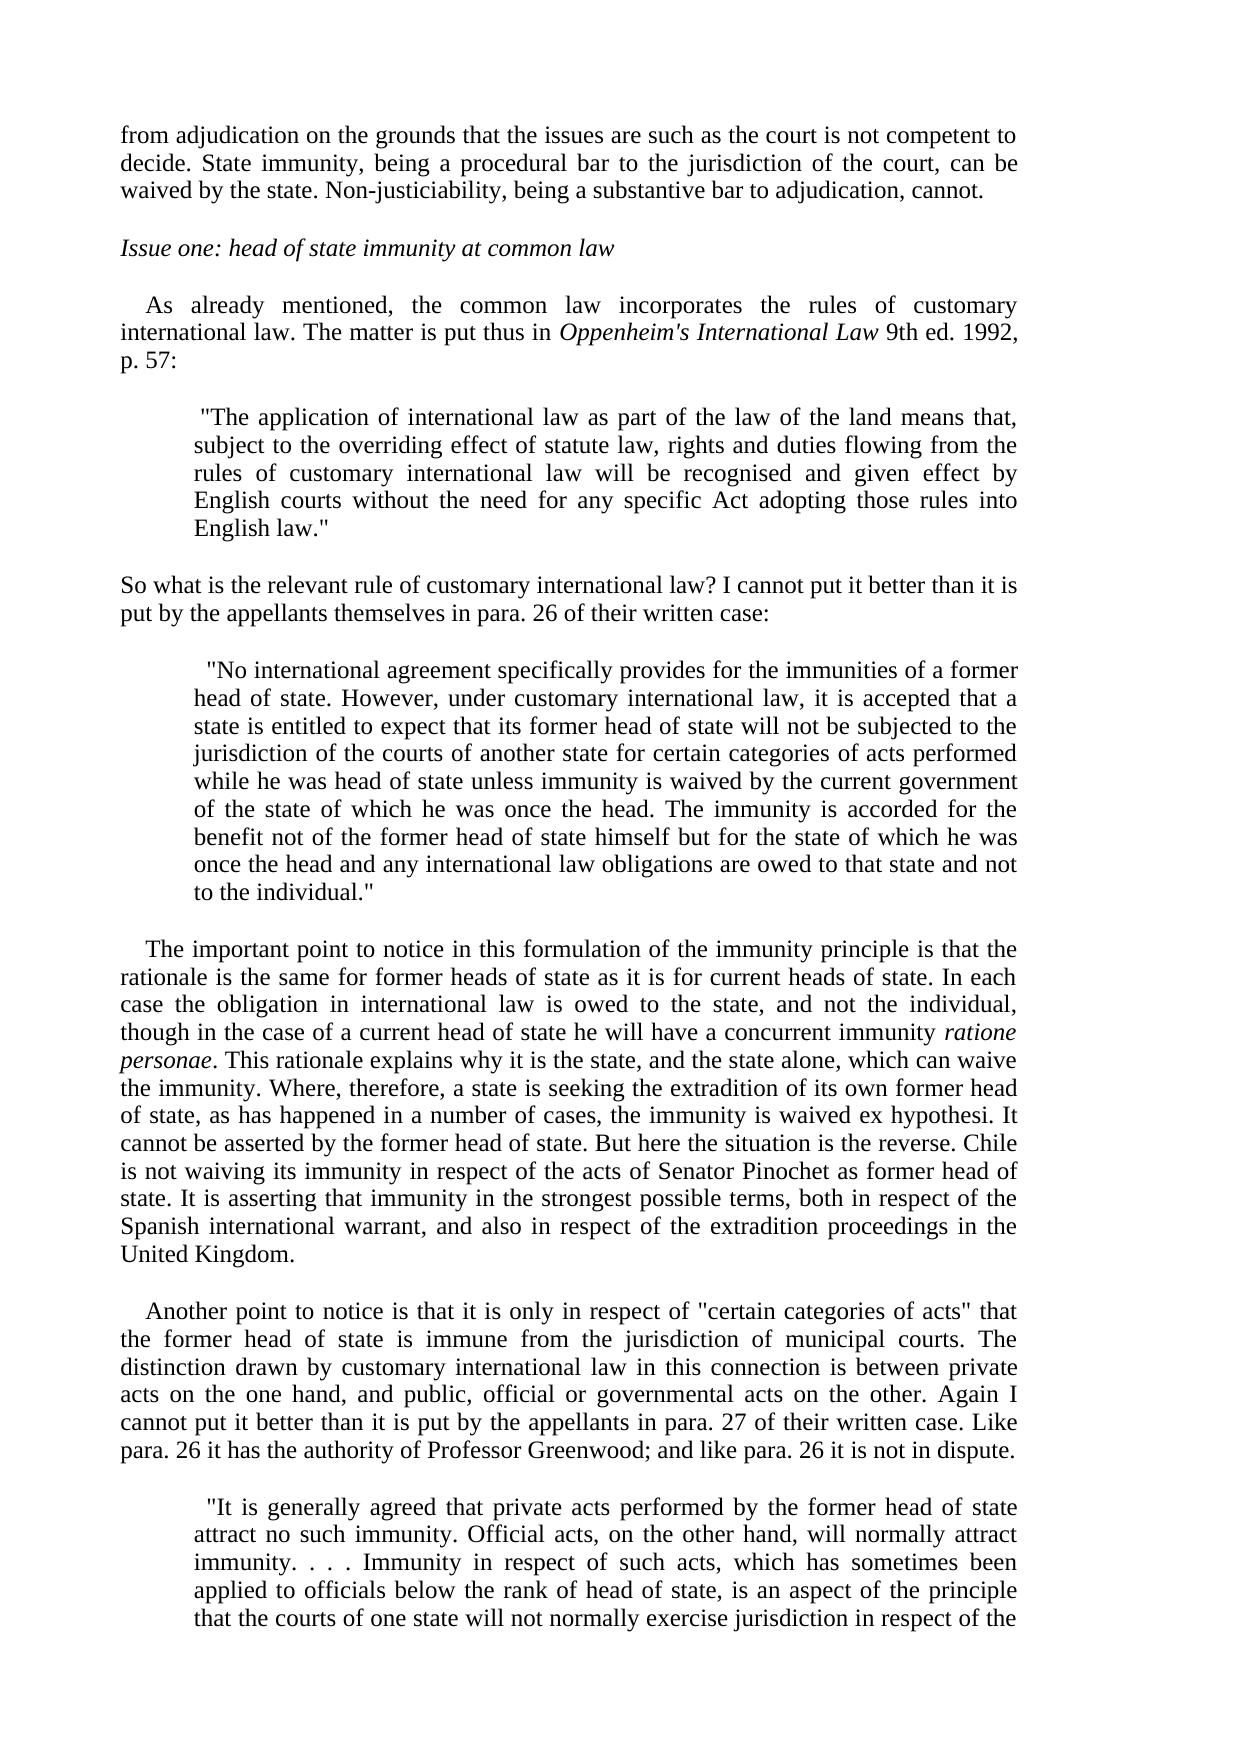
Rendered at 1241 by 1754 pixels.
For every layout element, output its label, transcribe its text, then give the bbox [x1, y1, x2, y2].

table_header from adjudication on the grounds that the issues are such as the court is not competent to decide. State immunity, being a procedural bar to the jurisdiction of the court, can be waived by the state. Non-justiciability, being a substantive bar to adjudication, cannot. Issue one: head of state immunity at common law As already mentioned, the common law incorporates the rules of customary international law. The matter is put thus in Oppenheim's International Law 9th ed. 1992, p. 57: "The application of international law as part of the law of the land means that, subject to the overriding effect of statute law, rights and duties flowing from the rules of customary international law will be recognised and given effect by English courts without the need for any specific Act adopting those rules into English law." So what is the relevant rule of customary international law? I cannot put it better than it is put by the appellants themselves in para. 26 of their written case: "No international agreement specifically provides for the immunities of a former head of state. However, under customary international law, it is accepted that a state is entitled to expect that its former head of state will not be subjected to the jurisdiction of the courts of another state for certain categories of acts performed while he was head of state unless immunity is waived by the current government of the state of which he was once the head. The immunity is accorded for the benefit not of the former head of state himself but for the state of which he was once the head and any international law obligations are owed to that state and not to the individual." The important point to notice in this formulation of the immunity principle is that the rationale is the same for former heads of state as it is for current heads of state. In each case the obligation in international law is owed to the state, and not the individual, though in the case of a current head of state he will have a concurrent immunity ratione personae. This rationale explains why it is the state, and the state alone, which can waive the immunity. Where, therefore, a state is seeking the extradition of its own former head of state, as has happened in a number of cases, the immunity is waived ex hypothesi. It cannot be asserted by the former head of state. But here the situation is the reverse. Chile is not waiving its immunity in respect of the acts of Senator Pinochet as former head of state. It is asserting that immunity in the strongest possible terms, both in respect of the Spanish international warrant, and also in respect of the extradition proceedings in the United Kingdom. Another point to notice is that it is only in respect of "certain categories of acts" that the former head of state is immune from the jurisdiction of municipal courts. The distinction drawn by customary international law in this connection is between private acts on the one hand, and public, official or governmental acts on the other. Again I cannot put it better than it is put by the appellants in para. 27 of their written case. Like para. 26 it has the authority of Professor Greenwood; and like para. 26 it is not in dispute. "It is generally agreed that private acts performed by the former head of state attract no such immunity. Official acts, on the other hand, will normally attract immunity. . . . Immunity in respect of such acts, which has sometimes been applied to officials below the rank of head of state, is an aspect of the principle that the courts of one state will not normally exercise jurisdiction in respect of the [117, 118, 1022, 1634]
